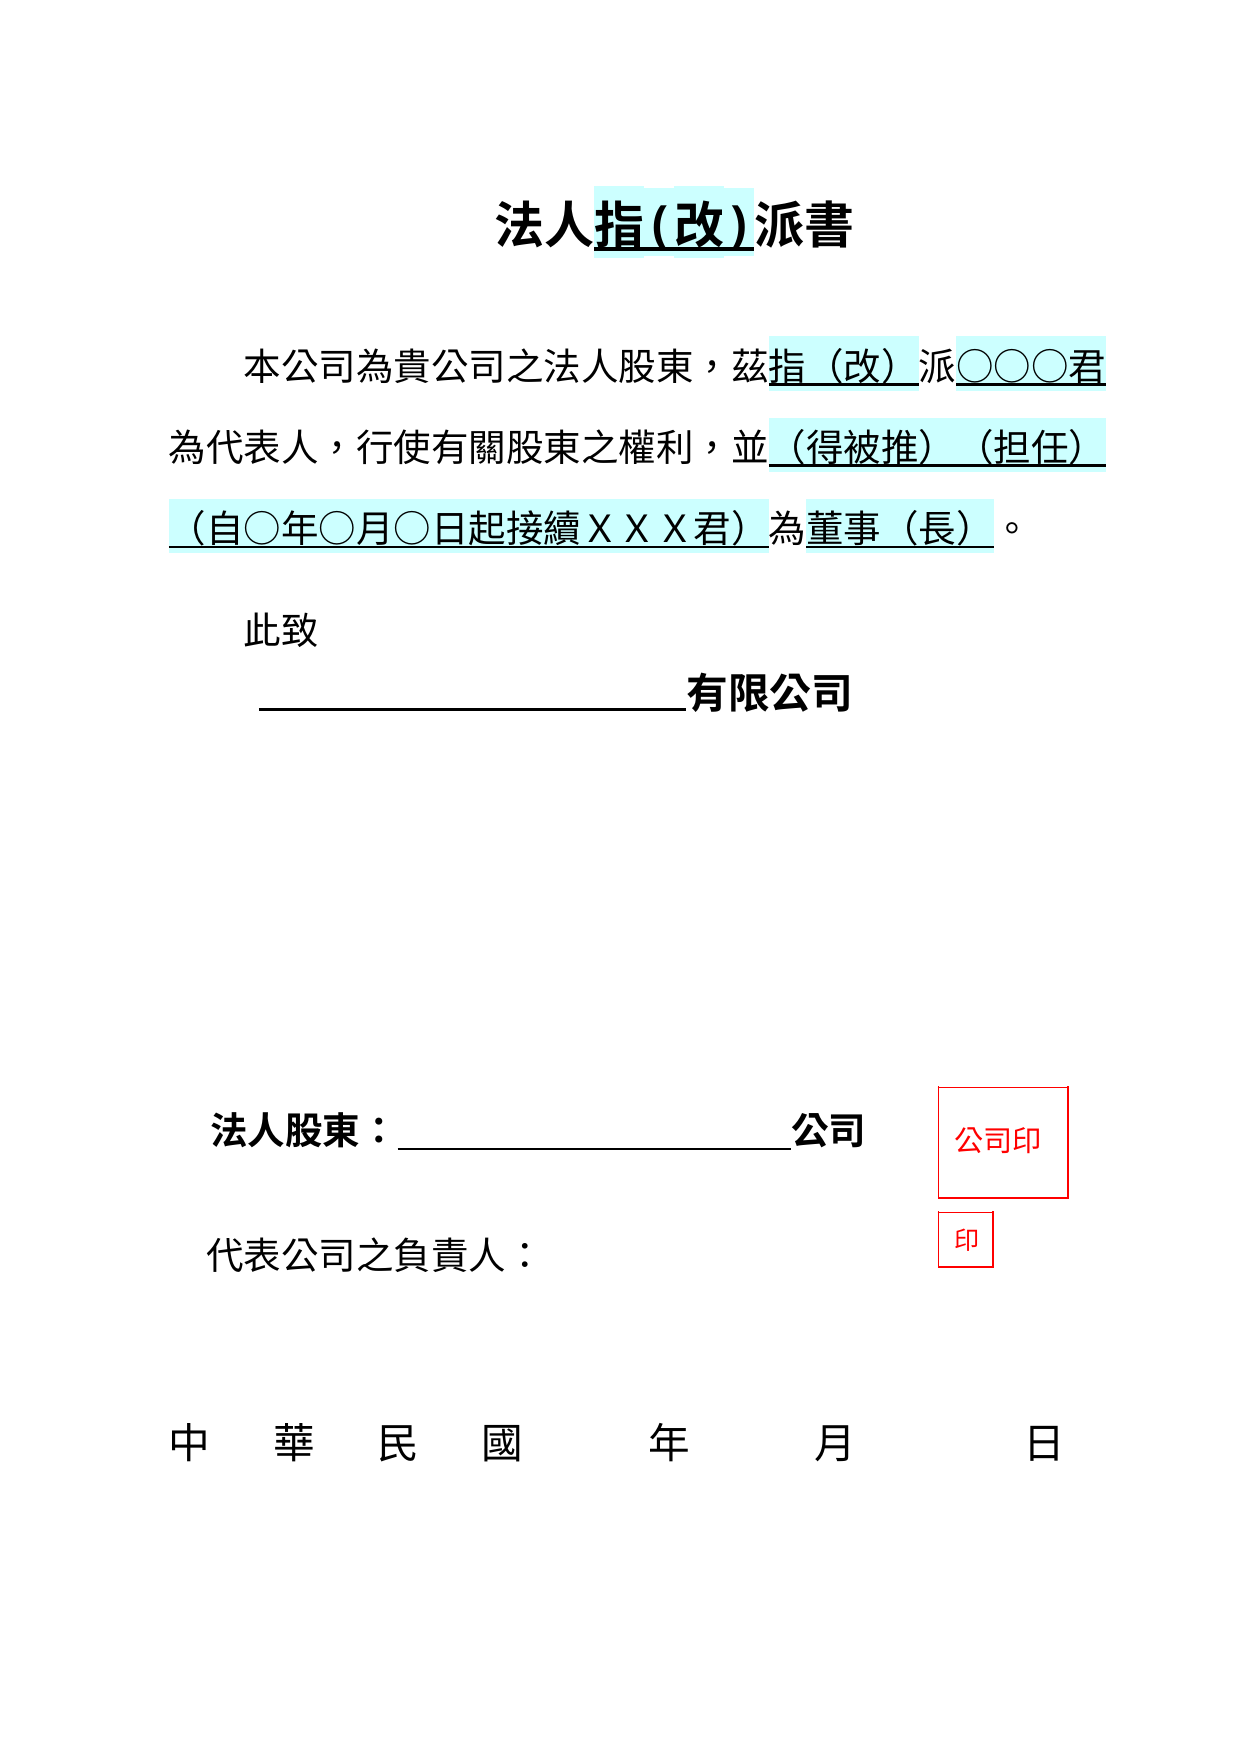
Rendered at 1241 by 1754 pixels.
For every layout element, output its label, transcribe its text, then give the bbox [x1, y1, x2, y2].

text 中 華 民 國 年 月 日 [169, 1399, 1125, 1461]
text 法人指(改)派書 [169, 149, 1125, 274]
text 法人股東： 公司 [169, 1086, 938, 1199]
text 代表公司之負責人： [169, 1211, 1125, 1274]
text 公司印 [954, 1127, 1052, 1158]
text 本公司為貴公司之法人股東，茲指（改）派○○○君為代表人，行使有關股東之權利，並（得被推）（担任）（自○年○月○日起接續ＸＸＸ君）為董事（長）。 [169, 336, 1125, 553]
text 此致 [169, 586, 1125, 649]
text 印 [954, 1220, 977, 1257]
text [939, 1088, 1067, 1197]
text [1069, 1086, 1125, 1149]
text 有限公司 [169, 649, 1125, 711]
